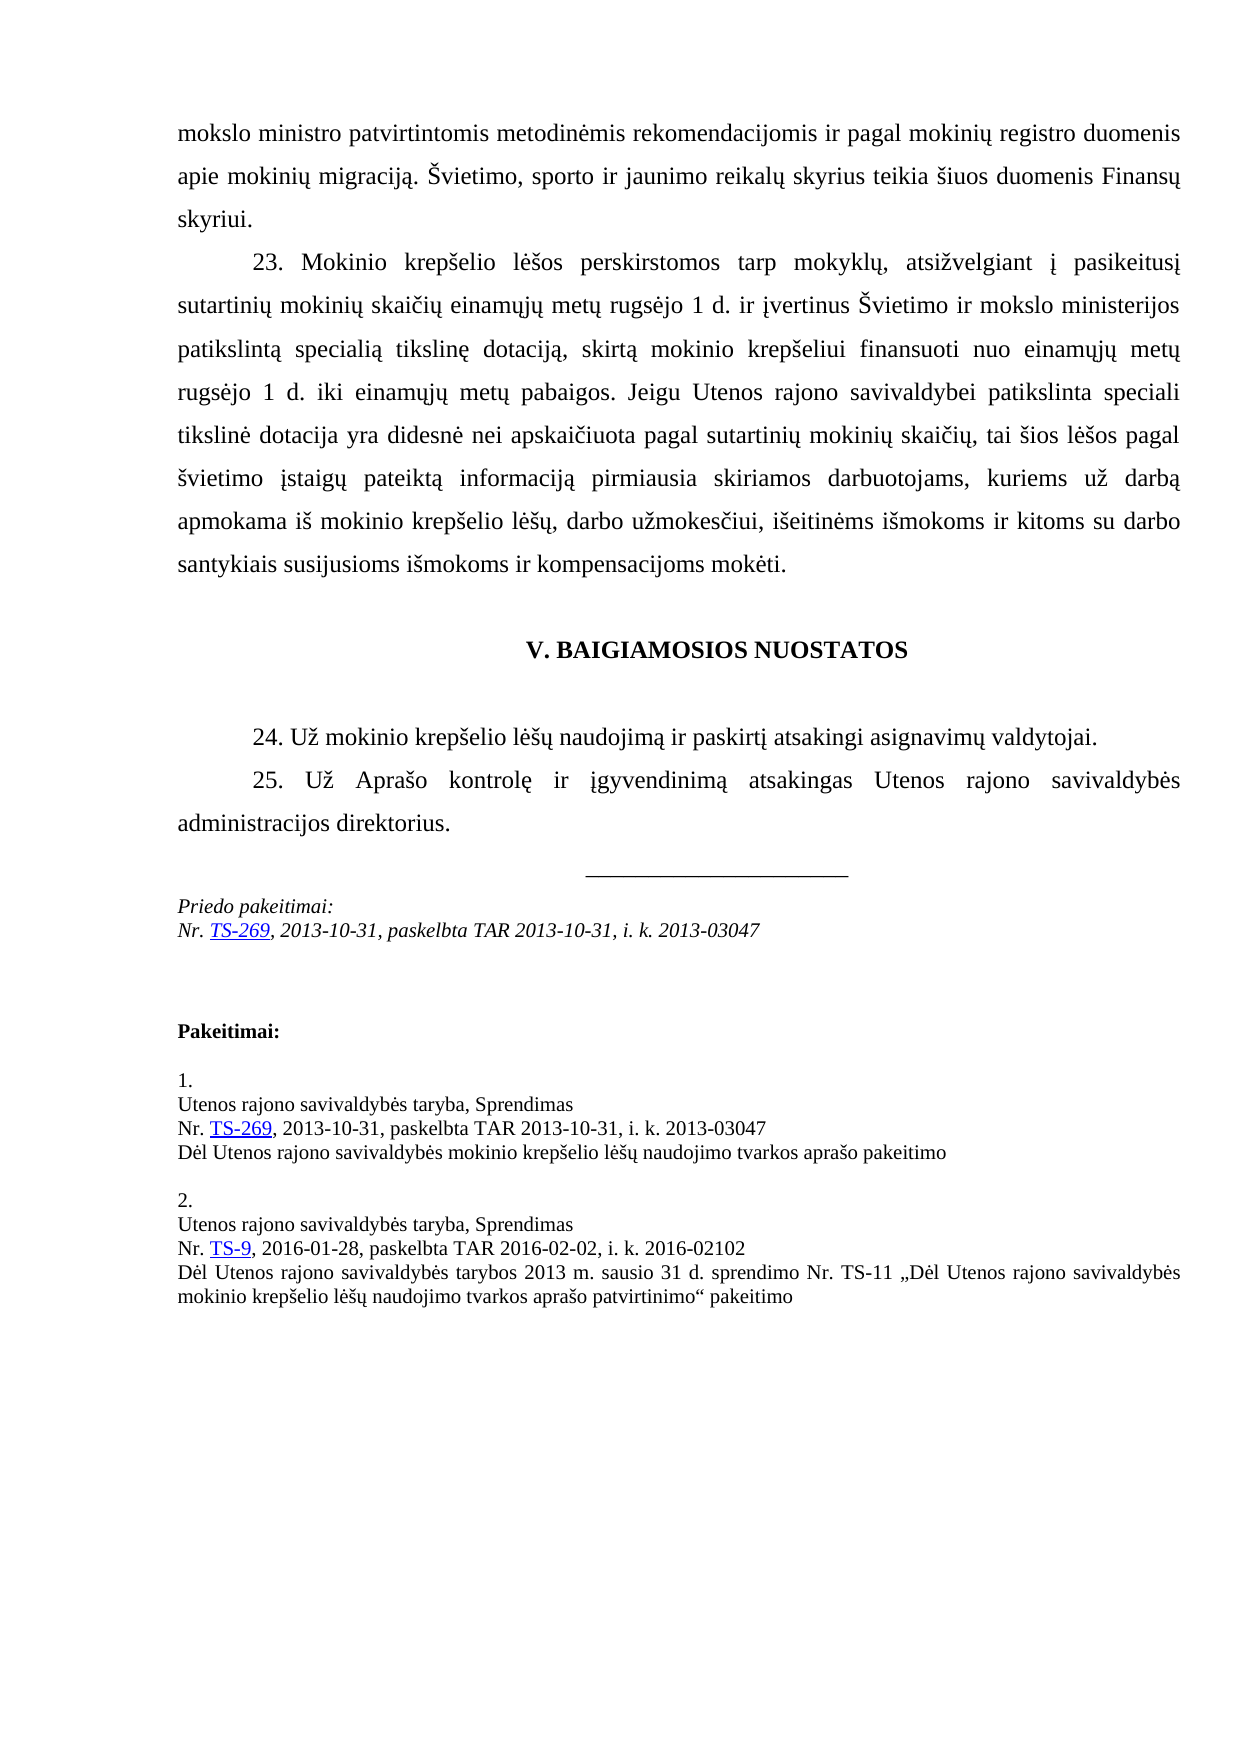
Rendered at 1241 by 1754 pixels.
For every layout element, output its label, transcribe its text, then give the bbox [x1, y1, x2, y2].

text Nr. TS-269, 2013-10-31, paskelbta TAR 2013-10-31, i. k. 2013-03047 [177, 918, 1181, 942]
text _____________________ [177, 851, 1181, 880]
text 1. [177, 1067, 1181, 1092]
text Nr. TS-9, 2016-01-28, paskelbta TAR 2016-02-02, i. k. 2016-02102 [177, 1236, 1181, 1260]
text Priedo pakeitimai: [177, 894, 1181, 918]
text mokslo ministro patvirtintomis metodinėmis rekomendacijomis ir pagal mokinių registro duomenis apie mokinių migraciją. Švietimo, sporto ir jaunimo reikalų skyrius teikia šiuos duomenis Finansų skyriui. [177, 118, 1181, 233]
text Nr. TS-269, 2013-10-31, paskelbta TAR 2013-10-31, i. k. 2013-03047 [177, 1116, 1181, 1140]
text 24. Už mokinio krepšelio lėšų naudojimą ir paskirtį atsakingi asignavimų valdytojai. [177, 722, 1181, 751]
text Dėl Utenos rajono savivaldybės mokinio krepšelio lėšų naudojimo tvarkos aprašo pakeitimo [177, 1140, 1181, 1164]
text 25. Už Aprašo kontrolę ir įgyvendinimą atsakingas Utenos rajono savivaldybės administracijos direktorius. [177, 765, 1181, 837]
text V. BAIGIAMOSIOS NUOSTATOS [177, 636, 1181, 664]
text Pakeitimai: [177, 1019, 1181, 1043]
text 23. Mokinio krepšelio lėšos perskirstomos tarp mokyklų, atsižvelgiant į pasikeitusį sutartinių mokinių skaičių einamųjų metų rugsėjo 1 d. ir įvertinus Švietimo ir mokslo ministerijos patikslintą specialią tikslinę dotaciją, skirtą mokinio krepšeliui finansuoti nuo einamųjų metų rugsėjo 1 d. iki einamųjų metų pabaigos. Jeigu Utenos rajono savivaldybei patikslinta speciali tikslinė dotacija yra didesnė nei apskaičiuota pagal sutartinių mokinių skaičių, tai šios lėšos pagal švietimo įstaigų pateiktą informaciją pirmiausia skiriamos darbuotojams, kuriems už darbą apmokama iš mokinio krepšelio lėšų, darbo užmokesčiui, išeitinėms išmokoms ir kitoms su darbo santykiais susijusioms išmokoms ir kompensacijoms mokėti. [177, 247, 1181, 578]
text Dėl Utenos rajono savivaldybės tarybos 2013 m. sausio 31 d. sprendimo Nr. TS-11 „Dėl Utenos rajono savivaldybės mokinio krepšelio lėšų naudojimo tvarkos aprašo patvirtinimo“ pakeitimo [177, 1260, 1181, 1308]
text Utenos rajono savivaldybės taryba, Sprendimas [177, 1212, 1181, 1236]
text Utenos rajono savivaldybės taryba, Sprendimas [177, 1092, 1181, 1116]
text 2. [177, 1188, 1181, 1212]
